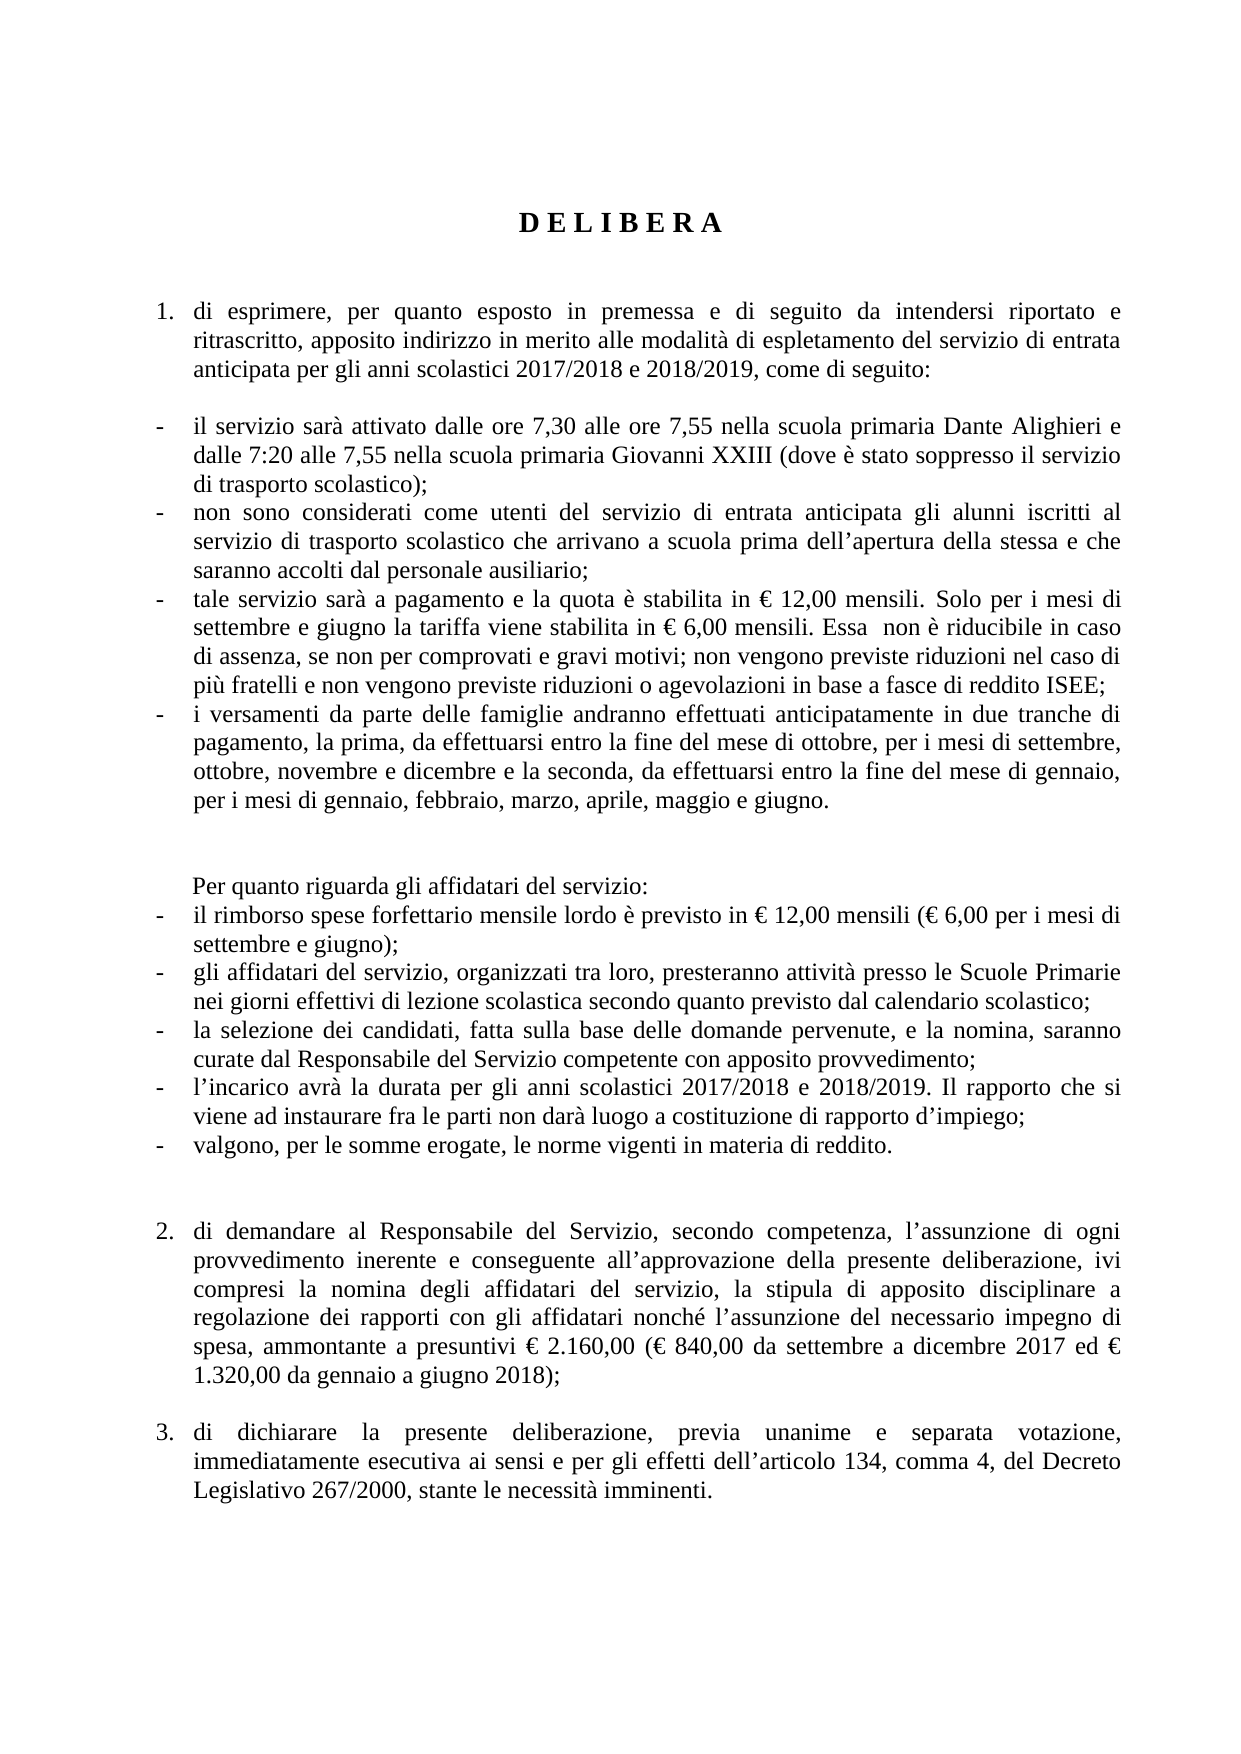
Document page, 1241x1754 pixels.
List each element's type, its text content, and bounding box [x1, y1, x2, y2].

list di dichiarare la presente deliberazione, previa unanime e separata votazione, immediatamente esecutiva ai sensi e per gli effetti dell’articolo 134, comma 4, del Decreto Legislativo 267/2000, stante le necessità imminenti. [156, 1417, 1122, 1504]
list la selezione dei candidati, fatta sulla base delle domande pervenute, e la nomina, saranno curate dal Responsabile del Servizio competente con apposito provvedimento; [156, 1015, 1122, 1072]
list gli affidatari del servizio, organizzati tra loro, presteranno attività presso le Scuole Primarie nei giorni effettivi di lezione scolastica secondo quanto previsto dal calendario scolastico; [156, 957, 1122, 1015]
list valgono, per le somme erogate, le norme vigenti in materia di reddito. [156, 1130, 1122, 1159]
list il rimborso spese forfettario mensile lordo è previsto in € 12,00 mensili (€ 6,00 per i mesi di settembre e giugno); [156, 900, 1122, 957]
list l’incarico avrà la durata per gli anni scolastici 2017/2018 e 2018/2019. Il rapporto che si viene ad instaurare fra le parti non darà luogo a costituzione di rapporto d’impiego; [156, 1072, 1122, 1130]
subtitle D E L I B E R A [118, 205, 1122, 239]
list di demandare al Responsabile del Servizio, secondo competenza, l’assunzione di ogni provvedimento inerente e conseguente all’approvazione della presente deliberazione, ivi compresi la nomina degli affidatari del servizio, la stipula di apposito disciplinare a regolazione dei rapporti con gli affidatari nonché l’assunzione del necessario impegno di spesa, ammontante a presuntivi € 2.160,00 (€ 840,00 da settembre a dicembre 2017 ed € 1.320,00 da gennaio a giugno 2018); [156, 1216, 1122, 1389]
list non sono considerati come utenti del servizio di entrata anticipata gli alunni iscritti al servizio di trasporto scolastico che arrivano a scuola prima dell’apertura della stessa e che saranno accolti dal personale ausiliario; [156, 497, 1122, 584]
text Per quanto riguarda gli affidatari del servizio: [156, 871, 1122, 900]
list il servizio sarà attivato dalle ore 7,30 alle ore 7,55 nella scuola primaria Dante Alighieri e dalle 7:20 alle 7,55 nella scuola primaria Giovanni XXIII (dove è stato soppresso il servizio di trasporto scolastico); [156, 411, 1122, 497]
list i versamenti da parte delle famiglie andranno effettuati anticipatamente in due tranche di pagamento, la prima, da effettuarsi entro la fine del mese di ottobre, per i mesi di settembre, ottobre, novembre e dicembre e la seconda, da effettuarsi entro la fine del mese di gennaio, per i mesi di gennaio, febbraio, marzo, aprile, maggio e giugno. [156, 699, 1122, 814]
list tale servizio sarà a pagamento e la quota è stabilita in € 12,00 mensili. Solo per i mesi di settembre e giugno la tariffa viene stabilita in € 6,00 mensili. Essa non è riducibile in caso di assenza, se non per comprovati e gravi motivi; non vengono previste riduzioni nel caso di più fratelli e non vengono previste riduzioni o agevolazioni in base a fasce di reddito ISEE; [156, 584, 1122, 699]
list di esprimere, per quanto esposto in premessa e di seguito da intendersi riportato e ritrascritto, apposito indirizzo in merito alle modalità di espletamento del servizio di entrata anticipata per gli anni scolastici 2017/2018 e 2018/2019, come di seguito: [156, 296, 1122, 382]
